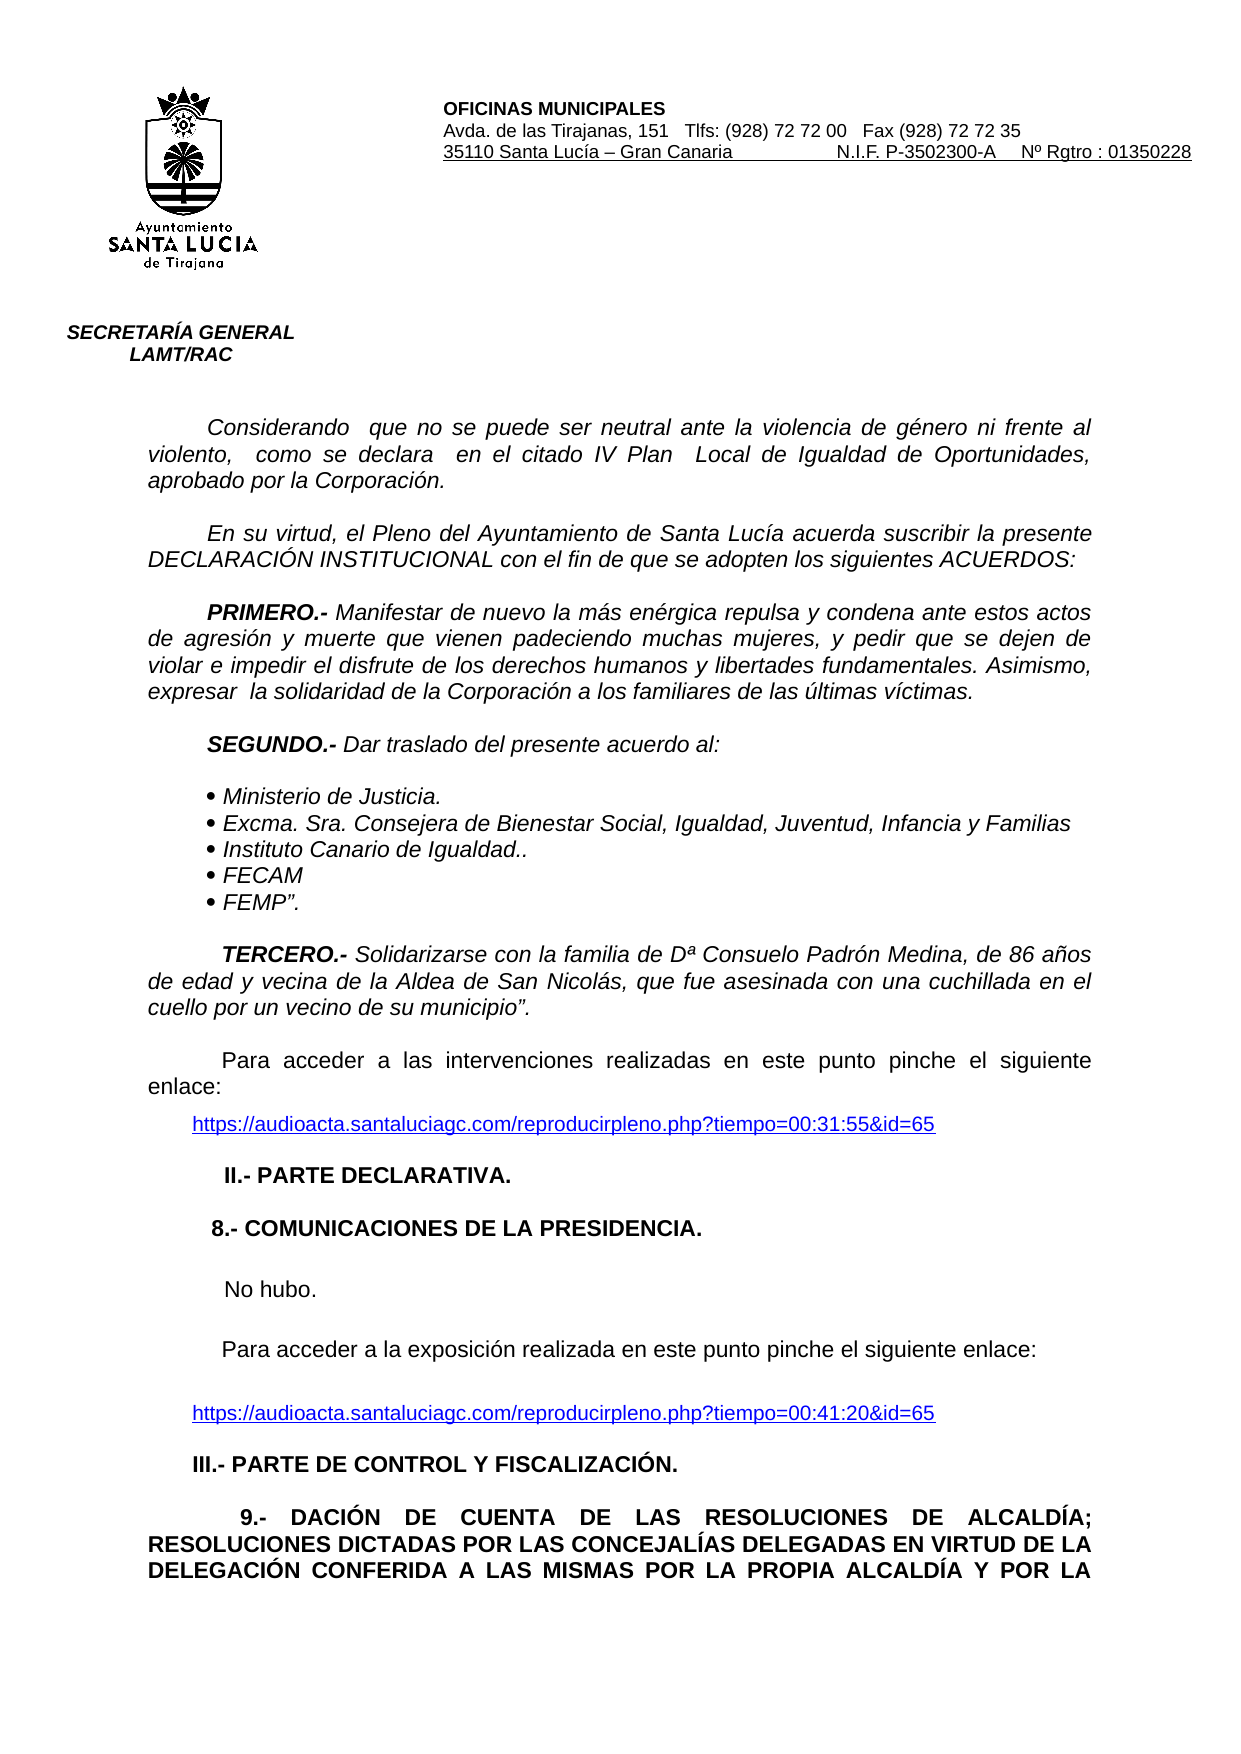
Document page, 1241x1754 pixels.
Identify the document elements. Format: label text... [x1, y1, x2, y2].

text En su virtud, el Pleno del Ayuntamiento de Santa Lucía acuerda suscribir la presente DECLARACIÓN INSTITUCIONAL con el fin de que se adopten los siguientes ACUERDOS: [148, 520, 1092, 572]
text https://audioacta.santaluciagc.com/reproducirpleno.php?tiempo=00:31:55&id=65 [148, 1112, 1092, 1136]
text Para acceder a la exposición realizada en este punto pinche el siguiente enlace: [148, 1336, 1092, 1362]
text No hubo. [148, 1276, 1093, 1302]
list Excma. Sra. Consejera de Bienestar Social, Igualdad, Juventud, Infancia y Familias [148, 810, 1092, 836]
text SEGUNDO.- Dar traslado del presente acuerdo al: [148, 731, 1092, 757]
picture [80, 56, 286, 296]
text II.- PARTE DECLARATIVA. [148, 1162, 1089, 1189]
text Para acceder a las intervenciones realizadas en este punto pinche el siguiente enlace: [148, 1047, 1092, 1099]
text Considerando que no se puede ser neutral ante la violencia de género ni frente al violento, como se declara en el citado IV Plan Local de Igualdad de Oportunidades, aprobado por la Corporación. [148, 414, 1092, 493]
text PRIMERO.- Manifestar de nuevo la más enérgica repulsa y condena ante estos actos de agresión y muerte que vienen padeciendo muchas mujeres, y pedir que se dejen de violar e impedir el disfrute de los derechos humanos y libertades fundamentales. Asimismo, expresar la solidaridad de la Corporación a los familiares de las últimas víctimas. [148, 599, 1092, 704]
list Ministerio de Justicia. [148, 783, 1092, 810]
list Instituto Canario de Igualdad.. [148, 836, 1092, 862]
text https://audioacta.santaluciagc.com/reproducirpleno.php?tiempo=00:41:20&id=65 [148, 1401, 1092, 1425]
text 8.- COMUNICACIONES DE LA PRESIDENCIA. [148, 1215, 1093, 1241]
text 9.- DACIÓN DE CUENTA DE LAS RESOLUCIONES DE ALCALDÍA; RESOLUCIONES DICTADAS POR LAS CONCEJALÍAS DELEGADAS EN VIRTUD DE LA DELEGACIÓN CONFERIDA A LAS MISMAS POR LA PROPIA ALCALDÍA Y POR LA [148, 1504, 1092, 1583]
text III.- PARTE DE CONTROL Y FISCALIZACIÓN. [148, 1451, 1092, 1478]
list FEMP”. [148, 889, 1092, 915]
list FECAM [148, 862, 1092, 889]
text TERCERO.- Solidarizarse con la familia de Dª Consuelo Padrón Medina, de 86 años de edad y vecina de la Aldea de San Nicolás, que fue asesinada con una cuchillada en el cuello por un vecino de su municipio”. [148, 941, 1092, 1021]
